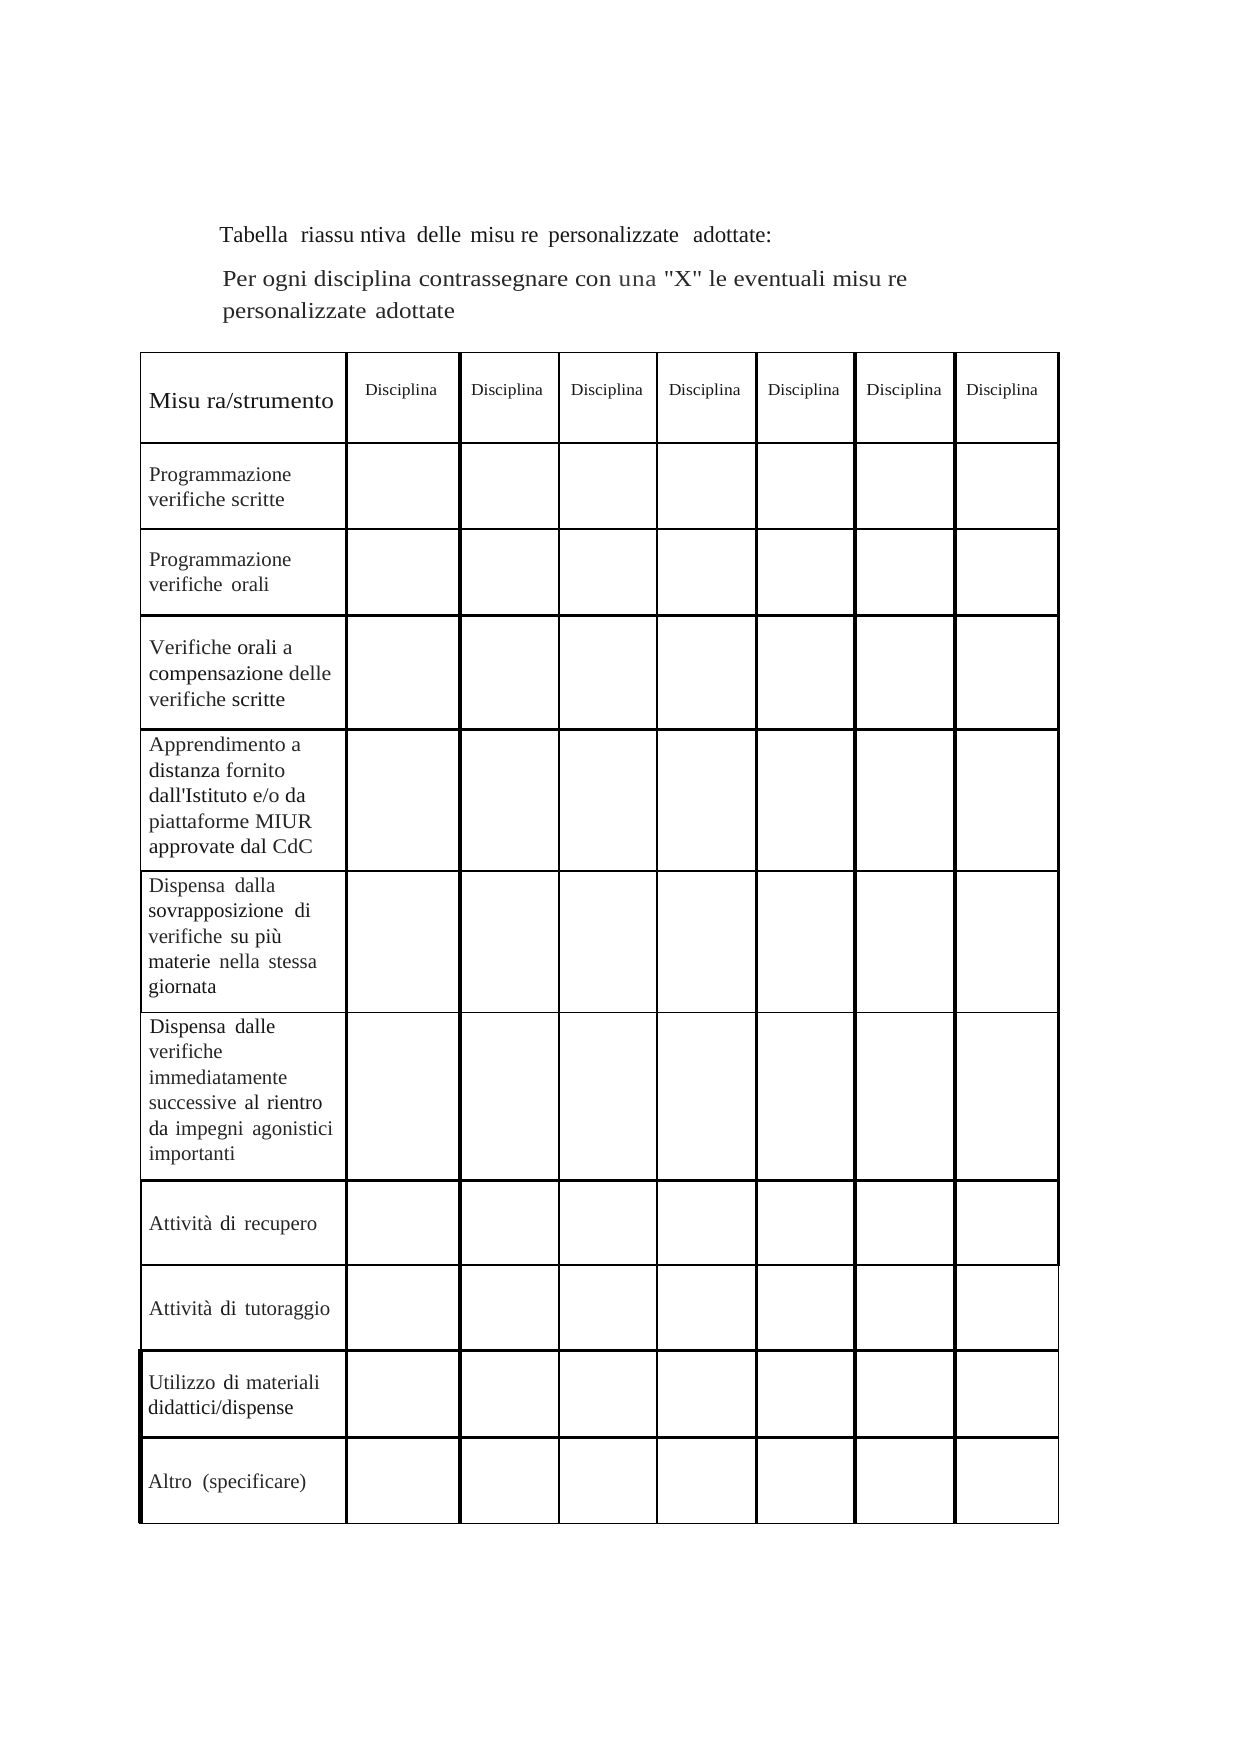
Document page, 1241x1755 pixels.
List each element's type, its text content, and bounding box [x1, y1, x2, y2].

table_cell [857, 1266, 953, 1349]
table_cell [560, 872, 656, 1011]
table_header Disciplina [957, 353, 1057, 442]
table_cell [462, 444, 558, 528]
table_cell [957, 1013, 1057, 1178]
table_cell [348, 1266, 458, 1349]
table_cell [462, 617, 558, 728]
table_cell [857, 1352, 953, 1436]
table_cell [462, 1352, 558, 1436]
table_cell [348, 617, 458, 728]
table_cell [857, 617, 953, 728]
table_cell [560, 731, 656, 870]
table_cell Dispensa dalle verifiche immediatamente successive al rientro da impegni agonistici importanti [141, 1013, 345, 1178]
text Per ogni disciplina contrassegnare con una "X" le eventuali misu re personalizzate adottate [222, 265, 1057, 323]
table_cell [658, 1182, 755, 1264]
table_cell [758, 872, 853, 1011]
table_cell [348, 444, 458, 528]
table_cell [957, 617, 1057, 728]
table_header Disciplina [758, 353, 853, 442]
table_cell [560, 1266, 656, 1349]
table_cell Dispensa dalla sovrapposizione di verifiche su più materie nella stessa giornata [142, 872, 345, 1011]
table_cell [957, 530, 1057, 614]
table_cell [758, 1352, 853, 1436]
table_cell [658, 872, 755, 1011]
table_header Disciplina [658, 353, 755, 442]
table_cell Programmazione verifiche scritte [141, 444, 345, 528]
table_cell [957, 1439, 1058, 1523]
table_cell [462, 1013, 558, 1178]
table_cell [857, 872, 953, 1011]
table_cell [758, 444, 853, 528]
table_cell [857, 444, 953, 528]
table_cell [462, 731, 558, 870]
table_cell [957, 1352, 1058, 1436]
table_cell Utilizzo di materiali didattici/dispense [143, 1352, 345, 1436]
table_cell [348, 1013, 458, 1178]
table_cell [462, 1439, 558, 1523]
table_cell [658, 530, 755, 614]
table_cell [857, 530, 953, 614]
table_cell [462, 1266, 558, 1349]
table_cell [462, 872, 558, 1011]
text Tabella riassu ntiva delle misu re personalizzate adottate: [187, 221, 1080, 248]
table_cell [957, 1266, 1058, 1349]
table_cell [758, 1439, 853, 1523]
table_cell [560, 617, 656, 728]
table_cell [758, 1182, 853, 1264]
table_header Disciplina [560, 353, 656, 442]
table_cell [560, 1182, 656, 1264]
table_cell [348, 1182, 458, 1264]
table_cell Verifiche orali a compensazione delle verifiche scritte [141, 617, 345, 728]
table_header Disciplina [348, 353, 458, 442]
table_cell [348, 530, 458, 614]
table_cell [957, 872, 1057, 1011]
table_cell [658, 617, 755, 728]
table_cell [560, 1013, 656, 1178]
table_cell [758, 731, 853, 870]
table_cell [348, 872, 458, 1011]
table_cell [658, 444, 755, 528]
table_cell [857, 1182, 953, 1264]
table_cell [560, 530, 656, 614]
table_cell [348, 1352, 458, 1436]
table_cell [658, 1439, 755, 1523]
table_cell Altro (specificare) [143, 1439, 345, 1523]
table_cell [348, 731, 458, 870]
table_cell [758, 617, 853, 728]
table_cell [957, 444, 1057, 528]
table_header Disciplina [462, 353, 558, 442]
table_cell [560, 1439, 656, 1523]
table_cell [857, 731, 953, 870]
table_cell [658, 1266, 755, 1349]
table_cell [658, 731, 755, 870]
table_cell Apprendimento a distanza fornito dall'Istituto e/o da piattaforme MIUR approvate dal CdC [141, 731, 345, 870]
table_cell [857, 1013, 953, 1178]
table_cell [758, 1013, 853, 1178]
table_cell [560, 1352, 656, 1436]
table_cell [758, 530, 853, 614]
table_cell [957, 1182, 1057, 1264]
table_cell [462, 530, 558, 614]
table_cell [758, 1266, 853, 1349]
table_cell Attività di recupero [142, 1182, 345, 1264]
table_cell [560, 444, 656, 528]
table_cell [957, 731, 1057, 870]
table_header Disciplina [857, 353, 953, 442]
table_cell Programmazione verifiche orali [141, 530, 345, 614]
table_cell [348, 1439, 458, 1523]
table_header Misu ra/strumento [141, 353, 345, 442]
table_cell [857, 1439, 953, 1523]
table_cell [462, 1182, 558, 1264]
table_cell [658, 1352, 755, 1436]
table_cell [658, 1013, 755, 1178]
table_cell Attività di tutoraggio [142, 1266, 345, 1349]
